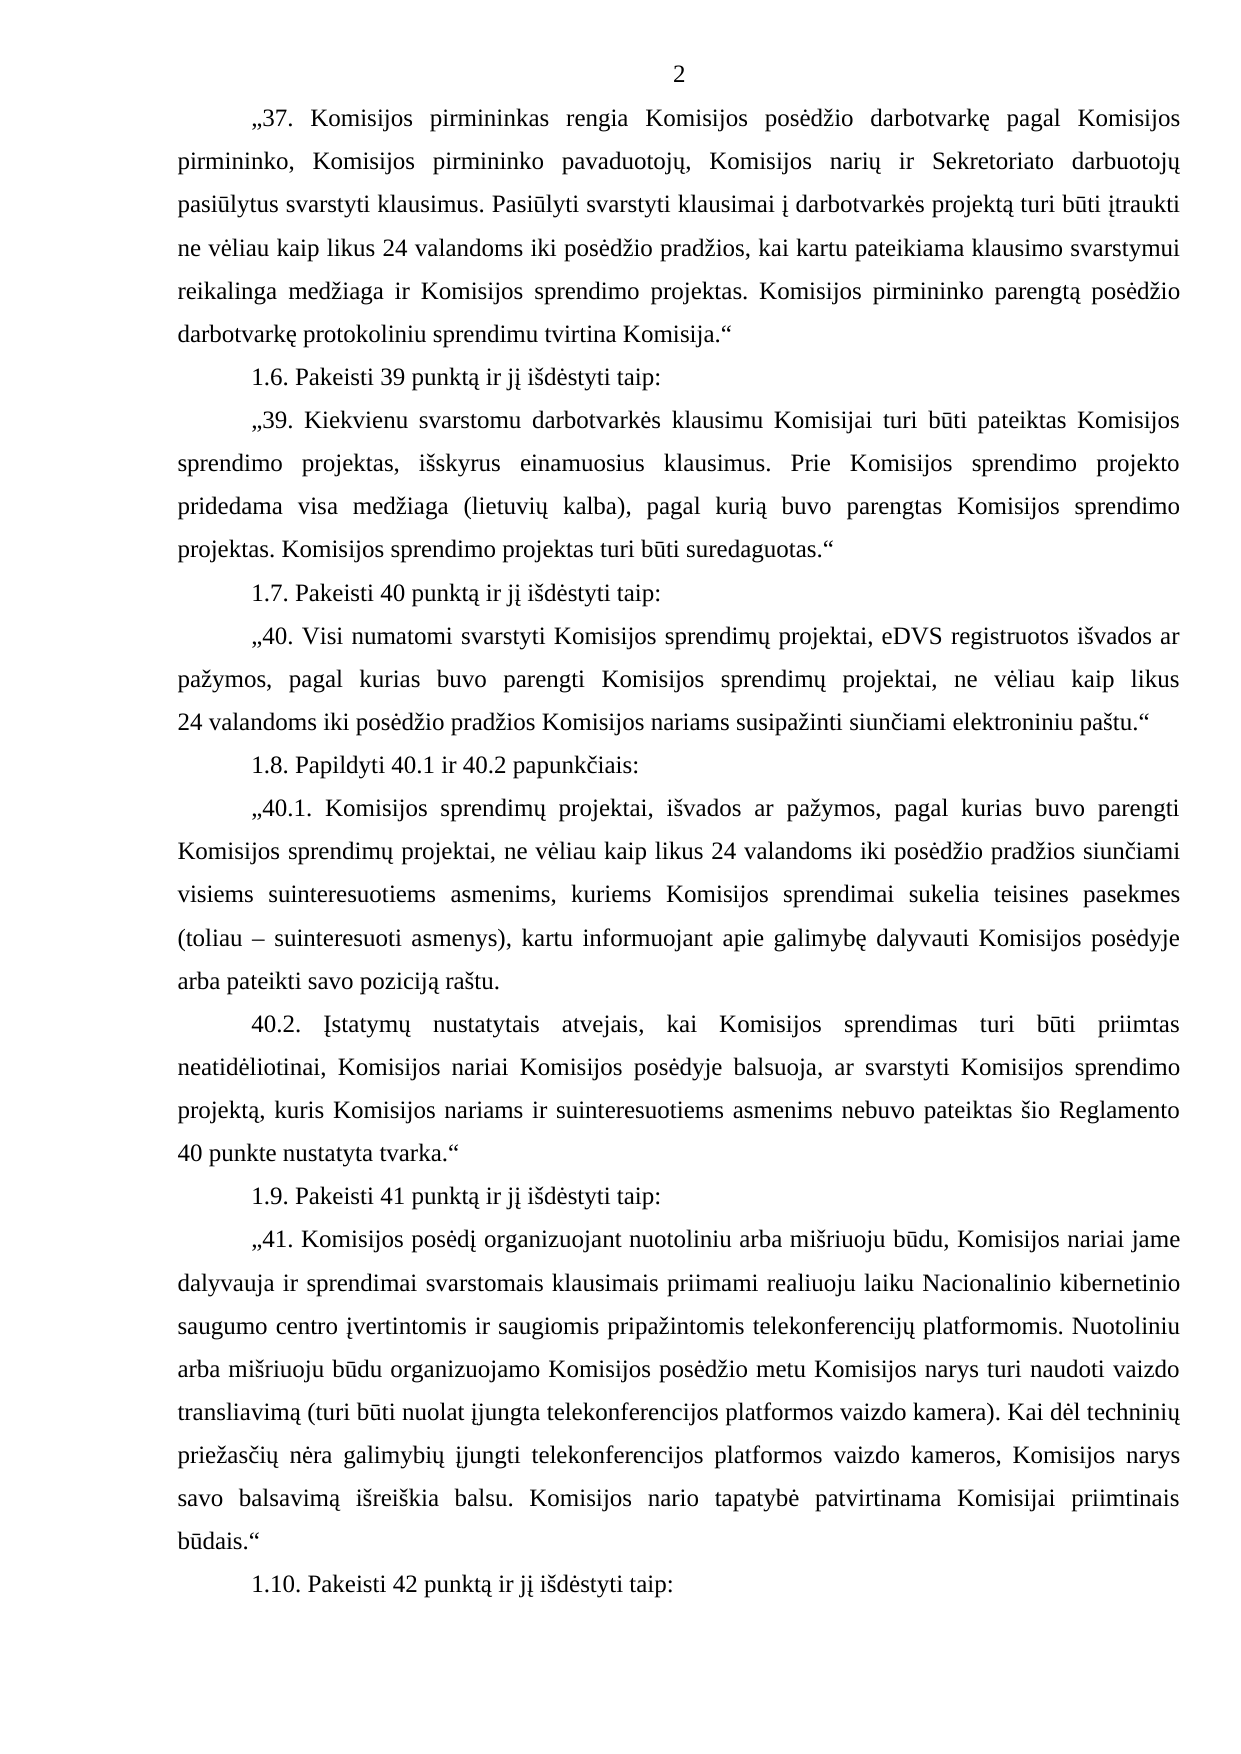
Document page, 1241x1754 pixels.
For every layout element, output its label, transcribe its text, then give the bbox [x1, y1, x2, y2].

text 1.6. Pakeisti 39 punktą ir jį išdėstyti taip: [177, 362, 1181, 391]
text 1.10. Pakeisti 42 punktą ir jį išdėstyti taip: [177, 1569, 1181, 1598]
text 1.9. Pakeisti 41 punktą ir jį išdėstyti taip: [177, 1181, 1181, 1210]
text 40.2. Įstatymų nustatytais atvejais, kai Komisijos sprendimas turi būti priimtas neatidėliotinai, Komisijos nariai Komisijos posėdyje balsuoja, ar svarstyti Komisijos sprendimo projektą, kuris Komisijos nariams ir suinteresuotiems asmenims nebuvo pateiktas šio Reglamento 40 punkte nustatyta tvarka.“ [177, 1009, 1181, 1167]
text „41. Komisijos posėdį organizuojant nuotoliniu arba mišriuoju būdu, Komisijos nariai jame dalyvauja ir sprendimai svarstomais klausimais priimami realiuoju laiku Nacionalinio kibernetinio saugumo centro įvertintomis ir saugiomis pripažintomis telekonferencijų platformomis. Nuotoliniu arba mišriuoju būdu organizuojamo Komisijos posėdžio metu Komisijos narys turi naudoti vaizdo transliavimą (turi būti nuolat įjungta telekonferencijos platformos vaizdo kamera). Kai dėl techninių priežasčių nėra galimybių įjungti telekonferencijos platformos vaizdo kameros, Komisijos narys savo balsavimą išreiškia balsu. Komisijos nario tapatybė patvirtinama Komisijai priimtinais būdais.“ [177, 1224, 1181, 1555]
text 1.7. Pakeisti 40 punktą ir jį išdėstyti taip: [177, 578, 1181, 606]
text 1.8. Papildyti 40.1 ir 40.2 papunkčiais: [177, 750, 1181, 779]
text „37. Komisijos pirmininkas rengia Komisijos posėdžio darbotvarkę pagal Komisijos pirmininko, Komisijos pirmininko pavaduotojų, Komisijos narių ir Sekretoriato darbuotojų pasiūlytus svarstyti klausimus. Pasiūlyti svarstyti klausimai į darbotvarkės projektą turi būti įtraukti ne vėliau kaip likus 24 valandoms iki posėdžio pradžios, kai kartu pateikiama klausimo svarstymui reikalinga medžiaga ir Komisijos sprendimo projektas. Komisijos pirmininko parengtą posėdžio darbotvarkę protokoliniu sprendimu tvirtina Komisija.“ [177, 103, 1181, 348]
text „40.1. Komisijos sprendimų projektai, išvados ar pažymos, pagal kurias buvo parengti Komisijos sprendimų projektai, ne vėliau kaip likus 24 valandoms iki posėdžio pradžios siunčiami visiems suinteresuotiems asmenims, kuriems Komisijos sprendimai sukelia teisines pasekmes (toliau – suinteresuoti asmenys), kartu informuojant apie galimybę dalyvauti Komisijos posėdyje arba pateikti savo poziciją raštu. [177, 793, 1181, 994]
text „40. Visi numatomi svarstyti Komisijos sprendimų projektai, eDVS registruotos išvados ar pažymos, pagal kurias buvo parengti Komisijos sprendimų projektai, ne vėliau kaip likus 24 valandoms iki posėdžio pradžios Komisijos nariams susipažinti siunčiami elektroniniu paštu.“ [177, 621, 1181, 736]
text „39. Kiekvienu svarstomu darbotvarkės klausimu Komisijai turi būti pateiktas Komisijos sprendimo projektas, išskyrus einamuosius klausimus. Prie Komisijos sprendimo projekto pridedama visa medžiaga (lietuvių kalba), pagal kurią buvo parengtas Komisijos sprendimo projektas. Komisijos sprendimo projektas turi būti suredaguotas.“ [177, 405, 1181, 563]
